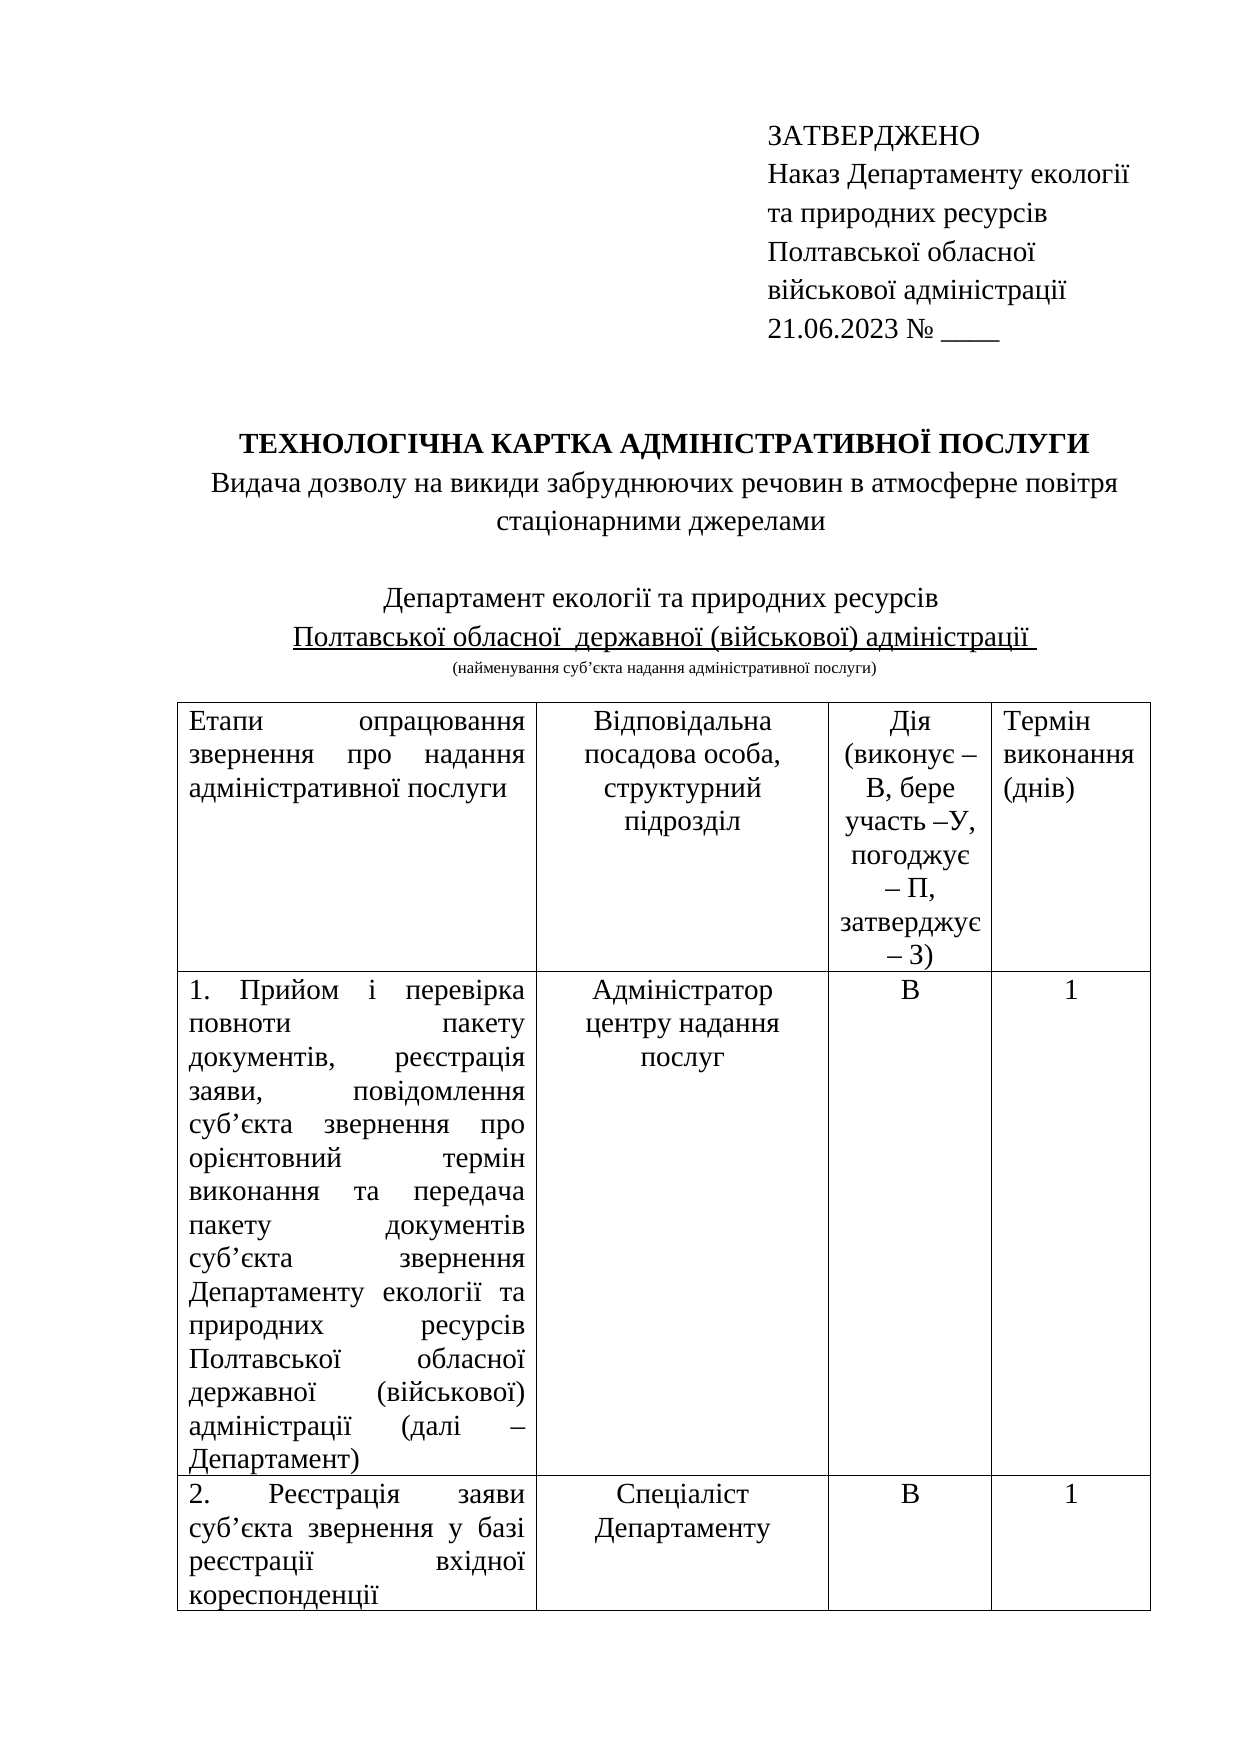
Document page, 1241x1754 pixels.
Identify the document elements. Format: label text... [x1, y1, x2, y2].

table_cell 1. Прийом і перевірка повноти пакету документів, реєстрація заяви, повідомлення суб’єкта звернення про орієнтовний термін виконання та передача пакету документів суб’єкта звернення Департаменту екології та природних ресурсів Полтавської обласної державної (військової) адміністрації (далі – Департамент) [178, 972, 536, 1475]
table_cell 2. Реєстрація заяви суб’єкта звернення у базі реєстрації вхідної кореспонденції [178, 1476, 536, 1610]
table_cell 1 [992, 1476, 1150, 1610]
text Полтавської обласної [177, 234, 1152, 267]
table_cell В [829, 972, 991, 1475]
text та природних ресурсів [177, 195, 1152, 229]
table_cell Спеціаліст Департаменту [537, 1476, 828, 1610]
text Видача дозволу на викиди забруднюючих речовин в атмосферне повітря стаціонарними джерелами [177, 465, 1152, 537]
table_header Термін виконання (днів) [992, 703, 1150, 971]
table_cell 1 [992, 972, 1150, 1475]
table_header Етапи опрацювання звернення про надання адміністративної послуги [178, 703, 536, 971]
text Наказ Департаменту екології [177, 157, 1152, 190]
table_header Дія (виконує – В, бере участь –У, погоджує – П, затверджує – З) [829, 703, 991, 971]
table_cell Адміністратор центру надання послуг [537, 972, 828, 1475]
text Департамент екології та природних ресурсів [177, 581, 1152, 614]
text (найменування суб’єкта надання адміністративної послуги) [177, 658, 1152, 677]
table_header Відповідальна посадова особа, структурний підрозділ [537, 703, 828, 971]
text військової адміністрації [177, 272, 1152, 306]
text ТЕХНОЛОГІЧНА КАРТКА АДМІНІСТРАТИВНОЇ ПОСЛУГИ [177, 426, 1152, 460]
text ЗАТВЕРДЖЕНО [693, 118, 1152, 152]
text 21.06.2023 № ____ [177, 311, 1152, 344]
table_cell В [829, 1476, 991, 1610]
text Полтавської обласної державної (військової) адміністрації [177, 619, 1152, 653]
